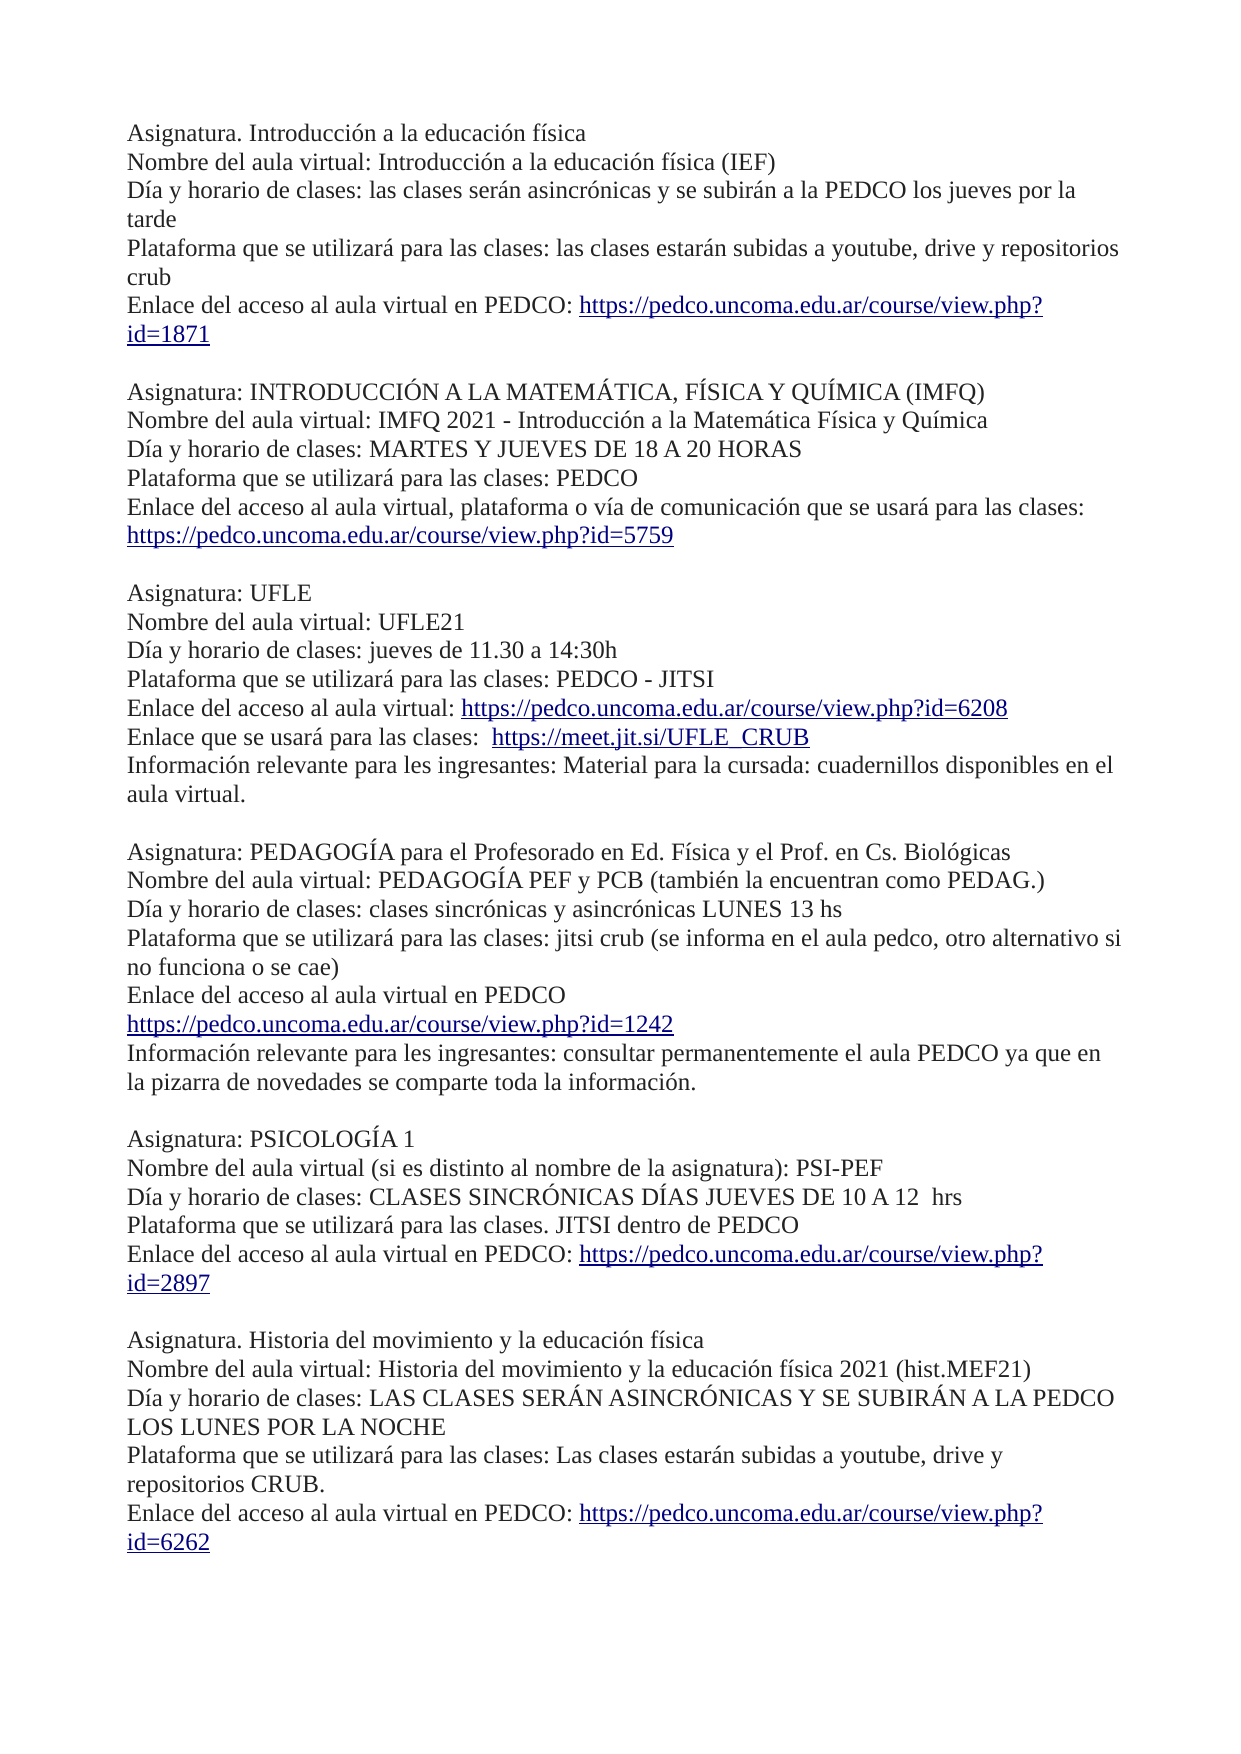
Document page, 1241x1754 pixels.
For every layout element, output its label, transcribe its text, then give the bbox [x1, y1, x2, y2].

text Enlace del acceso al aula virtual en PEDCO: https://pedco.uncoma.edu.ar/course/view.php?id=2897 [127, 1239, 1123, 1297]
text Nombre del aula virtual: PEDAGOGÍA PEF y PCB (también la encuentran como PEDAG.) [127, 866, 1123, 894]
text Plataforma que se utilizará para las clases: las clases estarán subidas a youtube, drive y repositorios crub [127, 233, 1123, 291]
text Enlace del acceso al aula virtual: https://pedco.uncoma.edu.ar/course/view.php?id=6208 [127, 693, 1123, 722]
text Nombre del aula virtual: Introducción a la educación física (IEF) [127, 147, 1123, 176]
text Asignatura: INTRODUCCIÓN A LA MATEMÁTICA, FÍSICA Y QUÍMICA (IMFQ) [127, 377, 1123, 406]
text Nombre del aula virtual: IMFQ 2021 - Introducción a la Matemática Física y Química [127, 406, 1123, 434]
text Día y horario de clases: las clases serán asincrónicas y se subirán a la PEDCO los jueves por la tarde [127, 176, 1123, 233]
text Plataforma que se utilizará para las clases: PEDCO [127, 463, 1123, 492]
text Asignatura. Introducción a la educación física [127, 118, 1123, 147]
text Enlace del acceso al aula virtual en PEDCO [127, 981, 1123, 1009]
text Día y horario de clases: jueves de 11.30 a 14:30h [127, 636, 1123, 664]
text Enlace del acceso al aula virtual en PEDCO: https://pedco.uncoma.edu.ar/course/view.php?id=1871 [127, 291, 1123, 348]
text Información relevante para les ingresantes: consultar permanentemente el aula PEDCO ya que en la pizarra de novedades se comparte toda la información. [127, 1038, 1123, 1096]
text Enlace que se usará para las clases: https://meet.jit.si/UFLE_CRUB [127, 722, 1123, 751]
text Enlace del acceso al aula virtual en PEDCO: https://pedco.uncoma.edu.ar/course/view.php?id=6262 [127, 1498, 1123, 1556]
text Día y horario de clases: CLASES SINCRÓNICAS DÍAS JUEVES DE 10 A 12 hrs [127, 1182, 1123, 1211]
text Nombre del aula virtual: Historia del movimiento y la educación física 2021 (hist.MEF21) [127, 1354, 1123, 1383]
text https://pedco.uncoma.edu.ar/course/view.php?id=1242 [127, 1009, 1123, 1038]
text Asignatura: PSICOLOGÍA 1 [127, 1124, 1123, 1153]
text Nombre del aula virtual: UFLE21 [127, 607, 1123, 636]
text Día y horario de clases: MARTES Y JUEVES DE 18 A 20 HORAS [127, 434, 1123, 463]
text Información relevante para les ingresantes: Material para la cursada: cuadernillos disponibles en el aula virtual. [127, 751, 1123, 808]
text Asignatura. Historia del movimiento y la educación física [127, 1326, 1123, 1354]
text Día y horario de clases: LAS CLASES SERÁN ASINCRÓNICAS Y SE SUBIRÁN A LA PEDCO LOS LUNES POR LA NOCHE [127, 1383, 1123, 1441]
text Asignatura: PEDAGOGÍA para el Profesorado en Ed. Física y el Prof. en Cs. Biológicas [127, 837, 1123, 866]
text Plataforma que se utilizará para las clases: jitsi crub (se informa en el aula pedco, otro alternativo si no funciona o se cae) [127, 923, 1123, 981]
text Día y horario de clases: clases sincrónicas y asincrónicas LUNES 13 hs [127, 894, 1123, 923]
text Asignatura: UFLE [127, 578, 1123, 607]
text Enlace del acceso al aula virtual, plataforma o vía de comunicación que se usará para las clases: https://pedco.uncoma.edu.ar/course/view.php?id=5759 [127, 492, 1123, 549]
text Plataforma que se utilizará para las clases: Las clases estarán subidas a youtube, drive y repositorios CRUB. [127, 1441, 1123, 1498]
text Plataforma que se utilizará para las clases. JITSI dentro de PEDCO [127, 1211, 1123, 1239]
text Plataforma que se utilizará para las clases: PEDCO - JITSI [127, 664, 1123, 693]
text Nombre del aula virtual (si es distinto al nombre de la asignatura): PSI-PEF [127, 1153, 1123, 1182]
